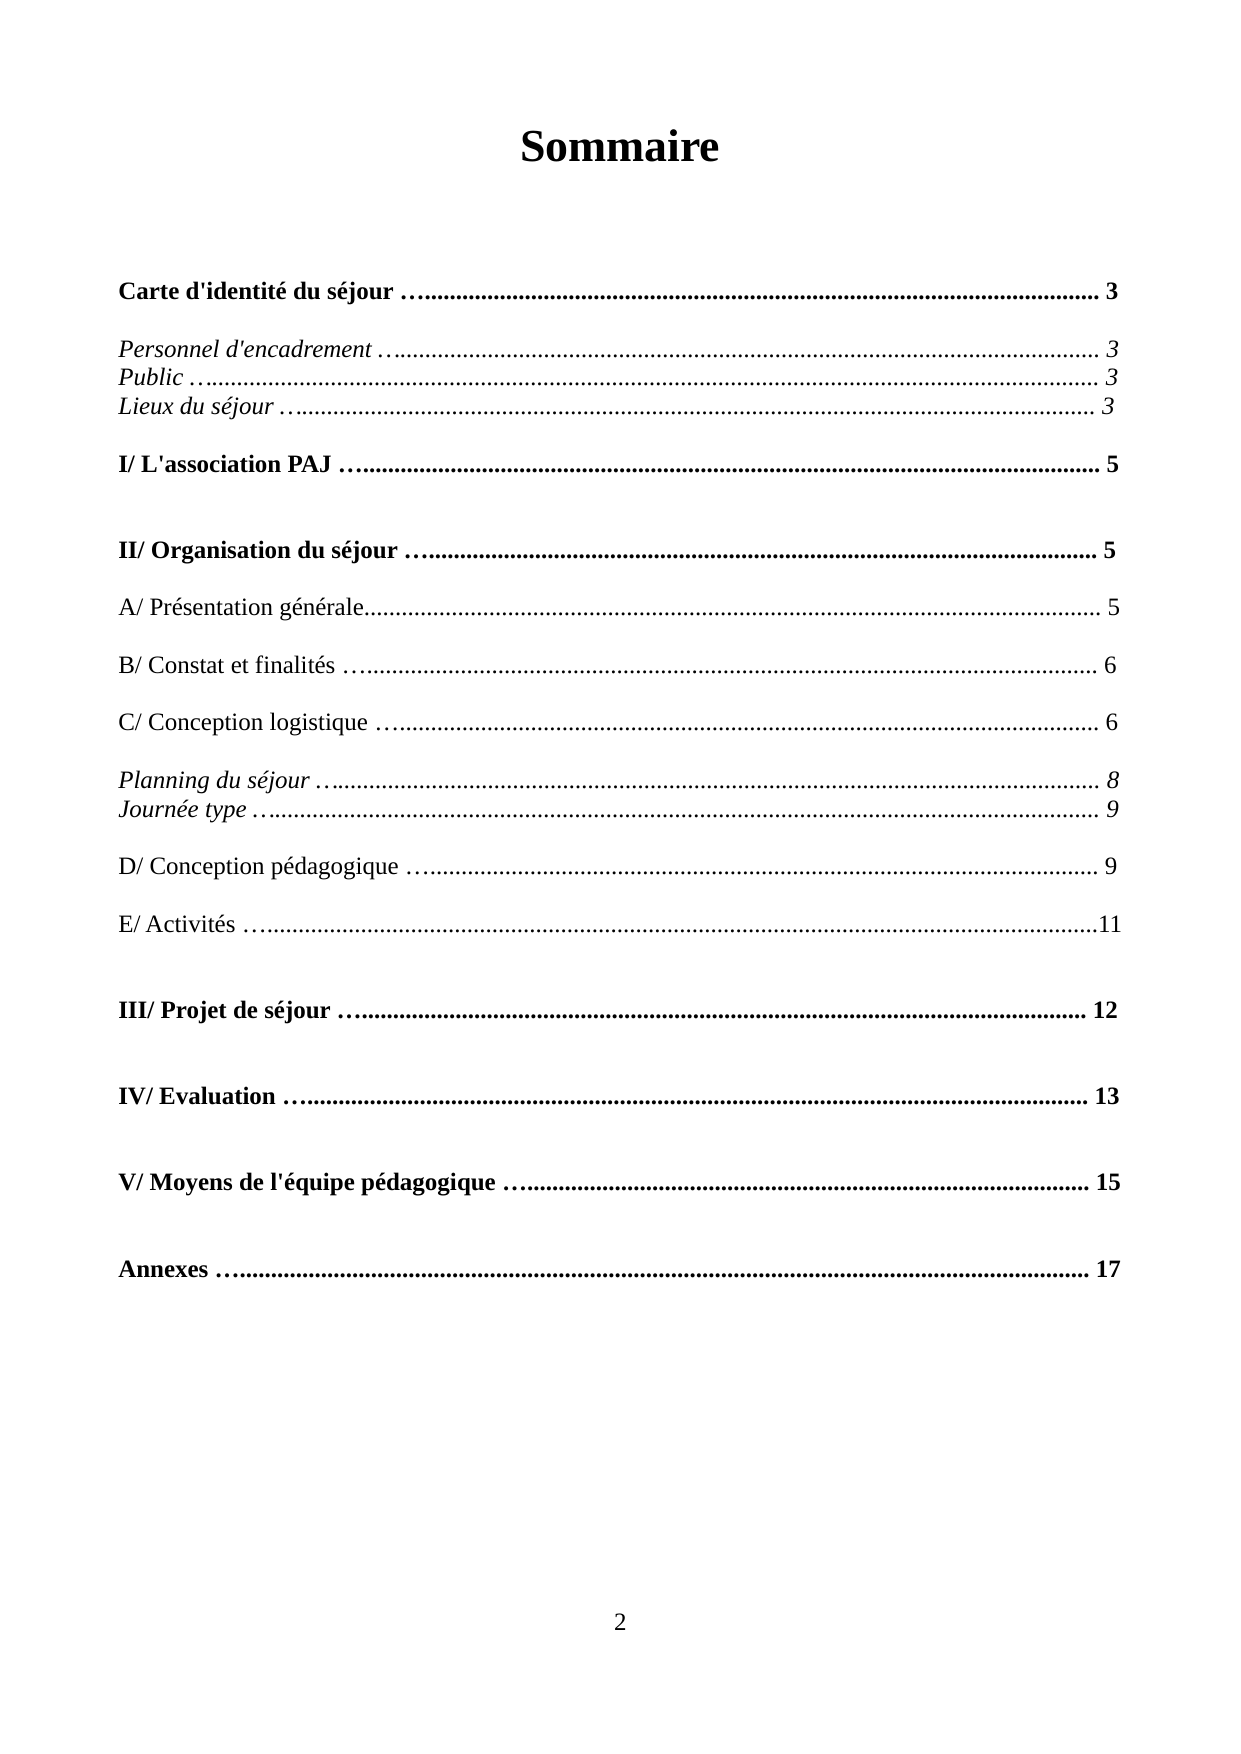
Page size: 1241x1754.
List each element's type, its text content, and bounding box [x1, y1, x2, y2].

text B/ Constat et finalités …..................................................................................................................... 6 [118, 650, 1122, 679]
text Personnel d'encadrement …................................................................................................................ 3 [118, 334, 1122, 362]
text Journée type ….................................................................................................................................... 9 [118, 794, 1122, 822]
text Planning du séjour ….......................................................................................................................... 8 [118, 765, 1122, 794]
text E/ Activités ….....................................................................................................................................11 [118, 909, 1122, 937]
text Lieux du séjour …............................................................................................................................... 3 [118, 391, 1122, 420]
text Public ….............................................................................................................................................. 3 [118, 362, 1122, 391]
text III/ Projet de séjour ….................................................................................................................... 12 [118, 995, 1122, 1024]
text II/ Organisation du séjour …........................................................................................................... 5 [118, 535, 1122, 564]
text IV/ Evaluation …............................................................................................................................. 13 [118, 1081, 1122, 1110]
text Carte d'identité du séjour …............................................................................................................ 3 [118, 276, 1122, 305]
text D/ Conception pédagogique …........................................................................................................... 9 [118, 851, 1122, 880]
text A/ Présentation générale...................................................................................................................... 5 [118, 592, 1122, 621]
text Sommaire [118, 118, 1122, 171]
text Annexes …........................................................................................................................................ 17 [118, 1254, 1122, 1282]
text C/ Conception logistique …................................................................................................................ 6 [118, 707, 1122, 736]
text V/ Moyens de l'équipe pédagogique ….......................................................................................... 15 [118, 1167, 1122, 1196]
text I/ L'association PAJ …...................................................................................................................... 5 [118, 449, 1122, 477]
